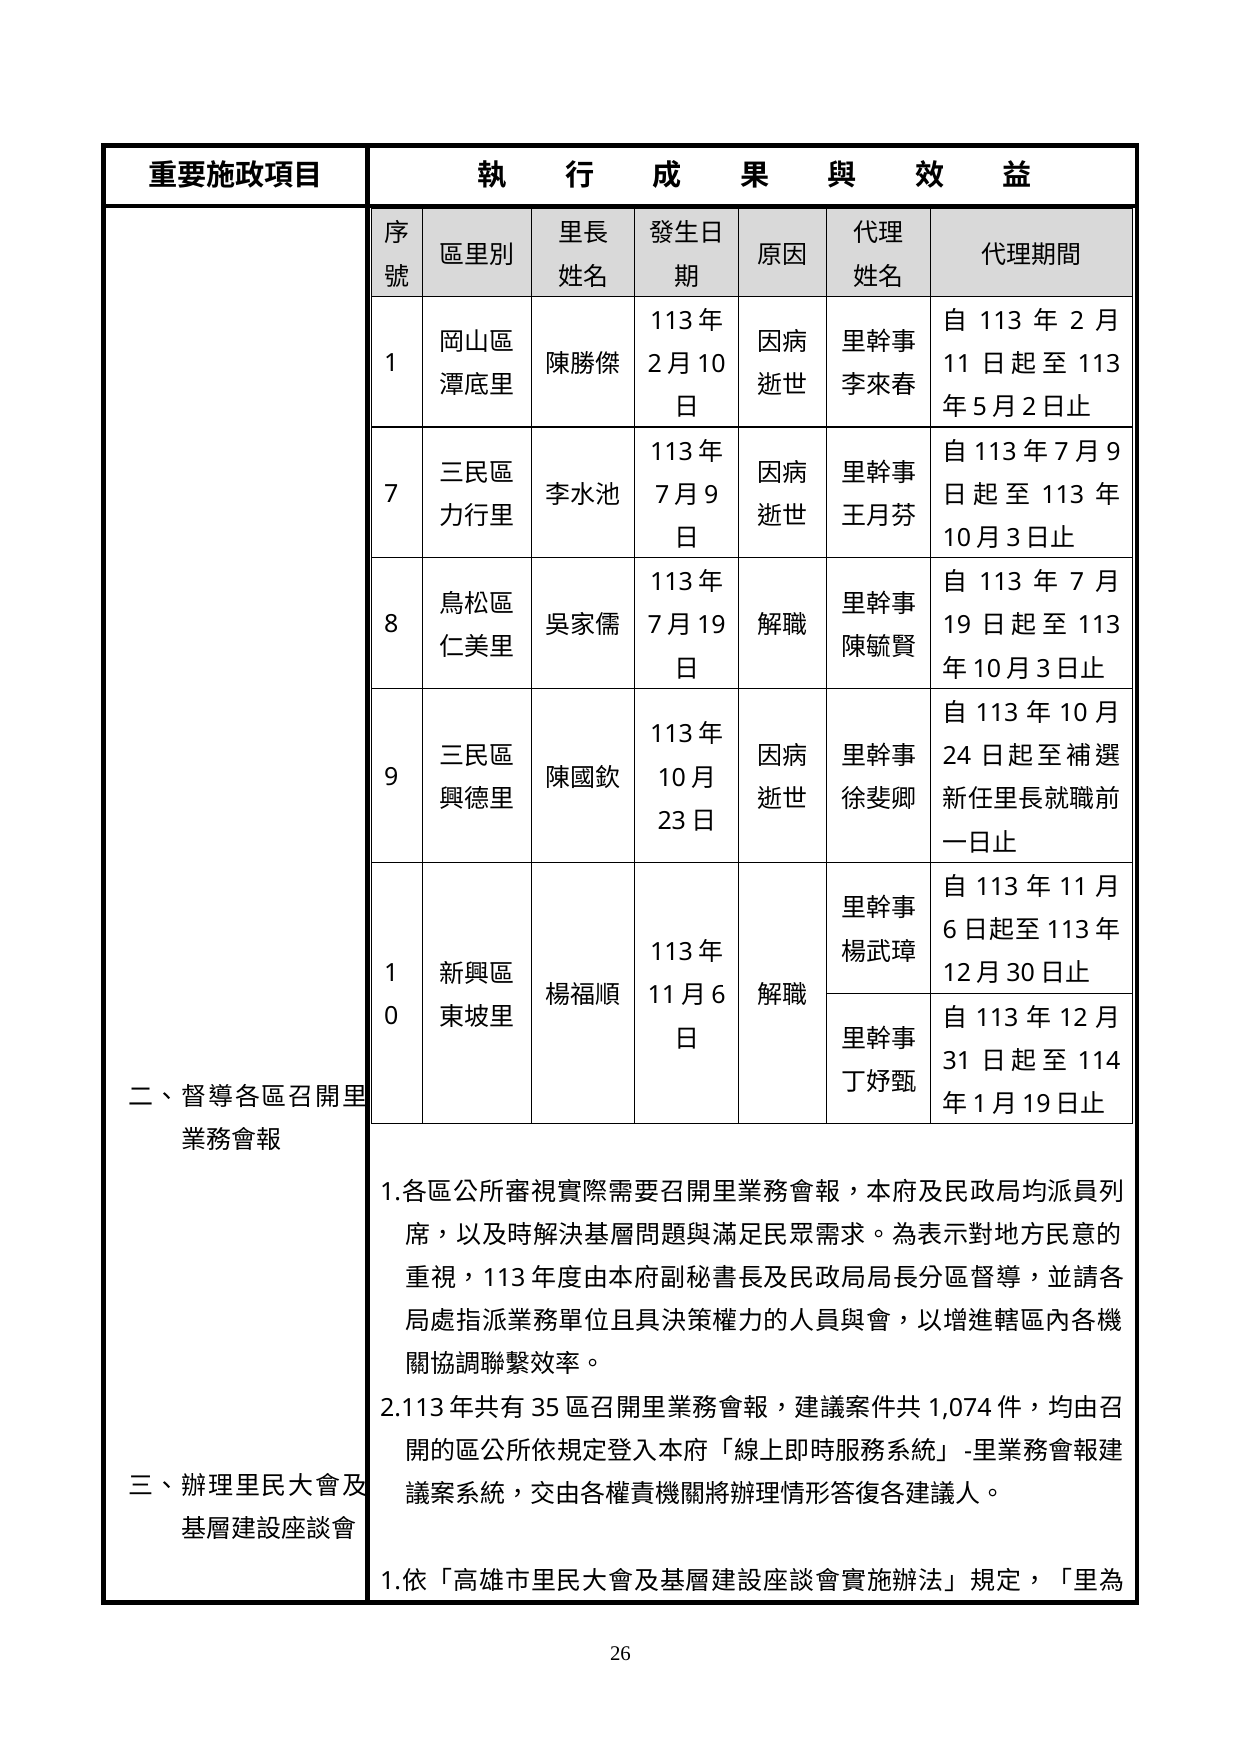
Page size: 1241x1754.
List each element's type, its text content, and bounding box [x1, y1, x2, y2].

table_cell 陳國欽 [532, 689, 634, 862]
table_cell 三民區興德里 [423, 689, 531, 862]
table_cell 解職 [739, 863, 826, 1123]
table_header 里長 姓名 [532, 209, 634, 296]
table_cell 因病逝世 [739, 428, 826, 557]
table_cell 里幹事 李來春 [827, 297, 930, 426]
table_cell 自113年12月31日起至114年1月19日止 [931, 994, 1132, 1123]
table_header 代理 姓名 [827, 209, 930, 296]
table_cell 113年11月6日 [635, 863, 738, 1123]
table_cell 陳勝傑 [532, 297, 634, 426]
table_cell 自113年11月6日起至113年12月30日止 [931, 863, 1132, 993]
table_cell 里幹事 王月芬 [827, 428, 930, 557]
table_cell 1 [372, 297, 422, 426]
table_cell 113年7月9日 [635, 428, 738, 557]
table_cell 里幹事 丁妤甄 [827, 994, 930, 1123]
table_header 代理期間 [931, 209, 1132, 296]
table_header 區里別 [423, 209, 531, 296]
table_cell 113年10月23日 [635, 689, 738, 862]
table_cell 吳家儒 [532, 558, 634, 688]
table_cell 新興區東坡里 [423, 863, 531, 1123]
table_cell 10 [372, 863, 422, 1123]
table_cell 三民區力行里 [423, 428, 531, 557]
table_cell 因病逝世 [739, 689, 826, 862]
table_cell 李水池 [532, 428, 634, 557]
table_cell 里幹事 楊武璋 [827, 863, 930, 993]
table_header 執 行 成 果 與 效 益 [370, 148, 1135, 203]
table_cell 二、督導各區召開里業務會報 三、辦理里民大會及基層建設座談會 [106, 208, 365, 1600]
table_cell 113年7月19日 [635, 558, 738, 688]
table_cell 岡山區潭底里 [423, 297, 531, 426]
table_cell 自113年7月9日起至113年10月3日止 [931, 428, 1132, 557]
table_cell 自113年10月24日起至補選新任里長就職前一日止 [931, 689, 1132, 862]
table_cell 8 [372, 558, 422, 688]
table_cell 鳥松區仁美里 [423, 558, 531, 688]
table_cell 楊福順 [532, 863, 634, 1123]
table_cell 113年2月10日 [635, 297, 738, 426]
table_cell 解職 [739, 558, 826, 688]
table_cell 里幹事徐斐卿 [827, 689, 930, 862]
table_cell 自113年7月19日起至113年10月3日止 [931, 558, 1132, 688]
table_header 重要施政項目 [106, 148, 365, 203]
table_cell 自113年2月11日起至113年5月2日止 [931, 297, 1132, 426]
table_cell 9 [372, 689, 422, 862]
table_cell 7 [372, 428, 422, 557]
table_header 原因 [739, 209, 826, 296]
table_header 序號 [372, 209, 422, 296]
table_cell 1.各區公所審視實際需要召開里業務會報，本府及民政局均派員列席，以及時解決基層問題與滿足民眾需求。為表示對地方民意的重視，113年度由本府副秘書長及民政局局長分區督導，並請各局處指派業務單位且具決策權力的人員與會，以增進轄區內各機關協調聯繫效率。 2.113年共有35區召開里業務會報，建議案件共1,074件，均由召開的區公所依規定登入本府「線上即時服務系統」-里業務會報建議案系統，交由各權責機關將辦理情形答復各建議人。 1.依「高雄市里民大會及基層建設座談會實施辦法」規定，「里為 [370, 208, 1135, 1600]
table_cell 因病逝世 [739, 297, 826, 426]
table_cell 里幹事陳毓賢 [827, 558, 930, 688]
table_header 發生日期 [635, 209, 738, 296]
